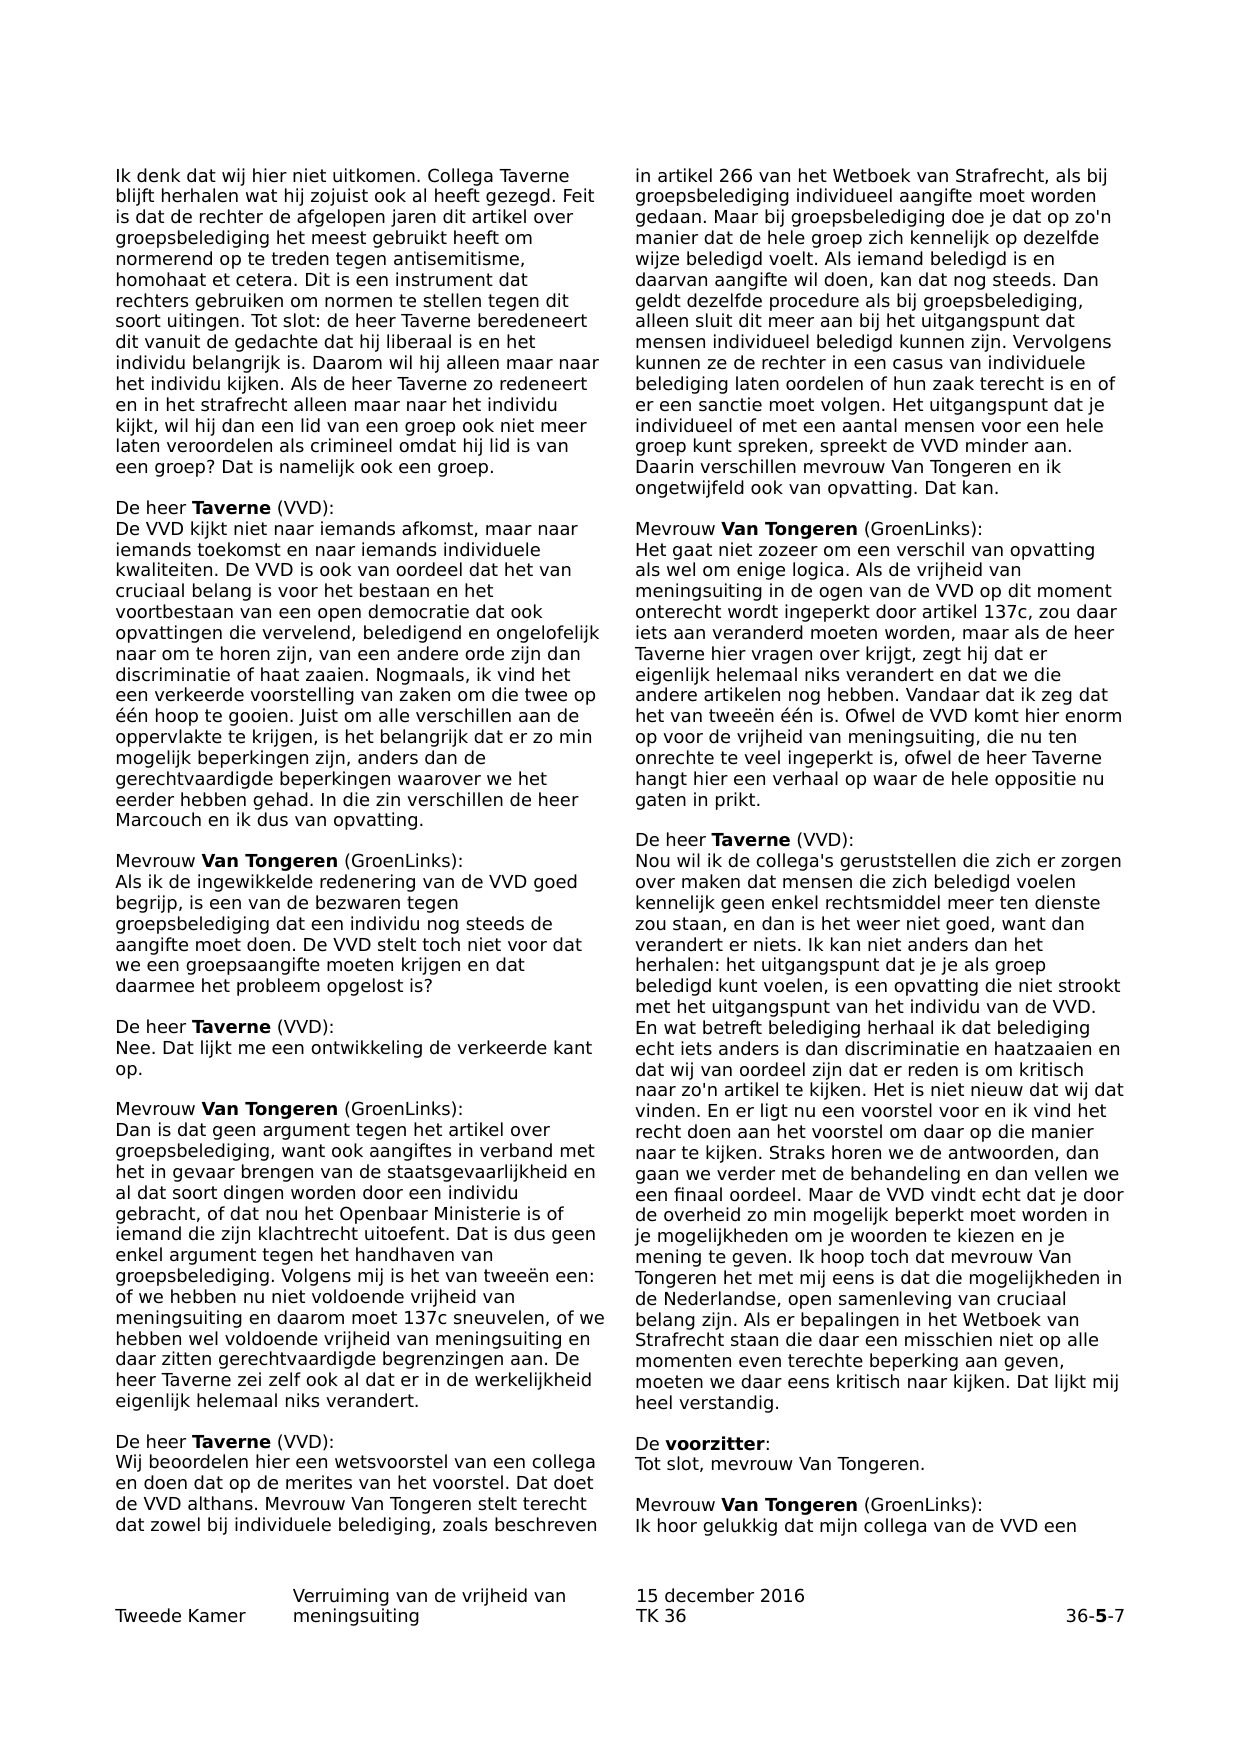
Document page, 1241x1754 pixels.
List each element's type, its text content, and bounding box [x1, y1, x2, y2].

text De heer Taverne (VVD): [115, 1017, 605, 1037]
text Mevrouw Van Tongeren (GroenLinks): [115, 1099, 605, 1120]
text Mevrouw Van Tongeren (GroenLinks): [635, 519, 1125, 539]
text De heer Taverne (VVD): [115, 498, 605, 518]
text De voorzitter: [635, 1433, 1125, 1454]
text Nee. Dat lijkt me een ontwikkeling de verkeerde kant op. [115, 1037, 605, 1079]
text Mevrouw Van Tongeren (GroenLinks): [115, 851, 605, 872]
text Het gaat niet zozeer om een verschil van opvatting als wel om enige logica. Als de vrijheid van meningsuiting in de ogen van de VVD op dit moment onterecht wordt ingeperkt door artikel 137c, zou daar iets aan veranderd moeten worden, maar als de heer Taverne hier vragen over krijgt, zegt hij dat er eigenlijk helemaal niks verandert en dat we die andere artikelen nog hebben. Vandaar dat ik zeg dat het van tweeën één is. Ofwel de VVD komt hier enorm op voor de vrijheid van meningsuiting, die nu ten onrechte te veel ingeperkt is, ofwel de heer Taverne hangt hier een verhaal op waar de hele oppositie nu gaten in prikt. [635, 539, 1125, 810]
text Wij beoordelen hier een wetsvoorstel van een collega en doen dat op de merites van het voorstel. Dat doet de VVD althans. Mevrouw Van Tongeren stelt terecht dat zowel bij individuele belediging, zoals beschreven [115, 1452, 605, 1536]
text De heer Taverne (VVD): [115, 1432, 605, 1452]
text De heer Taverne (VVD): [635, 830, 1125, 851]
text Nou wil ik de collega's geruststellen die zich er zorgen over maken dat mensen die zich beledigd voelen kennelijk geen enkel rechtsmiddel meer ten dienste zou staan, en dan is het weer niet goed, want dan verandert er niets. Ik kan niet anders dan het herhalen: het uitgangspunt dat je je als groep beledigd kunt voelen, is een opvatting die niet strookt met het uitgangspunt van het individu van de VVD. En wat betreft belediging herhaal ik dat belediging echt iets anders is dan discriminatie en haatzaaien en dat wij van oordeel zijn dat er reden is om kritisch naar zo'n artikel te kijken. Het is niet nieuw dat wij dat vinden. En er ligt nu een voorstel voor en ik vind het recht doen aan het voorstel om daar op die manier naar te kijken. Straks horen we de antwoorden, dan gaan we verder met de behandeling en dan vellen we een finaal oordeel. Maar de VVD vindt echt dat je door de overheid zo min mogelijk beperkt moet worden in je mogelijkheden om je woorden te kiezen en je mening te geven. Ik hoop toch dat mevrouw Van Tongeren het met mij eens is dat die mogelijkheden in de Nederlandse, open samenleving van cruciaal belang zijn. Als er bepalingen in het Wetboek van Strafrecht staan die daar een misschien niet op alle momenten even terechte beperking aan geven, moeten we daar eens kritisch naar kijken. Dat lijkt mij heel verstandig. [635, 851, 1125, 1413]
text Ik denk dat wij hier niet uitkomen. Collega Taverne blijft herhalen wat hij zojuist ook al heeft gezegd. Feit is dat de rechter de afgelopen jaren dit artikel over groepsbelediging het meest gebruikt heeft om normerend op te treden tegen antisemitisme, homohaat et cetera. Dit is een instrument dat rechters gebruiken om normen te stellen tegen dit soort uitingen. Tot slot: de heer Taverne beredeneert dit vanuit de gedachte dat hij liberaal is en het individu belangrijk is. Daarom wil hij alleen maar naar het individu kijken. Als de heer Taverne zo redeneert en in het strafrecht alleen maar naar het individu kijkt, wil hij dan een lid van een groep ook niet meer laten veroordelen als crimineel omdat hij lid is van een groep? Dat is namelijk ook een groep. [115, 165, 605, 478]
text Mevrouw Van Tongeren (GroenLinks): [635, 1495, 1125, 1516]
text Dan is dat geen argument tegen het artikel over groepsbelediging, want ook aangiftes in verband met het in gevaar brengen van de staatsgevaarlijkheid en al dat soort dingen worden door een individu gebracht, of dat nou het Openbaar Ministerie is of iemand die zijn klachtrecht uitoefent. Dat is dus geen enkel argument tegen het handhaven van groepsbelediging. Volgens mij is het van tweeën een: of we hebben nu niet voldoende vrijheid van meningsuiting en daarom moet 137c sneuvelen, of we hebben wel voldoende vrijheid van meningsuiting en daar zitten gerechtvaardigde begrenzingen aan. De heer Taverne zei zelf ook al dat er in de werkelijkheid eigenlijk helemaal niks verandert. [115, 1120, 605, 1412]
text De VVD kijkt niet naar iemands afkomst, maar naar iemands toekomst en naar iemands individuele kwaliteiten. De VVD is ook van oordeel dat het van cruciaal belang is voor het bestaan en het voortbestaan van een open democratie dat ook opvattingen die vervelend, beledigend en ongelofelijk naar om te horen zijn, van een andere orde zijn dan discriminatie of haat zaaien. Nogmaals, ik vind het een verkeerde voorstelling van zaken om die twee op één hoop te gooien. Juist om alle verschillen aan de oppervlakte te krijgen, is het belangrijk dat er zo min mogelijk beperkingen zijn, anders dan de gerechtvaardigde beperkingen waarover we het eerder hebben gehad. In die zin verschillen de heer Marcouch en ik dus van opvatting. [115, 518, 605, 831]
text Ik hoor gelukkig dat mijn collega van de VVD een [635, 1516, 1125, 1537]
text Tot slot, mevrouw Van Tongeren. [635, 1454, 1125, 1475]
text in artikel 266 van het Wetboek van Strafrecht, als bij groepsbelediging individueel aangifte moet worden gedaan. Maar bij groepsbelediging doe je dat op zo'n manier dat de hele groep zich kennelijk op dezelfde wijze beledigd voelt. Als iemand beledigd is en daarvan aangifte wil doen, kan dat nog steeds. Dan geldt dezelfde procedure als bij groepsbelediging, alleen sluit dit meer aan bij het uitgangspunt dat mensen individueel beledigd kunnen zijn. Vervolgens kunnen ze de rechter in een casus van individuele belediging laten oordelen of hun zaak terecht is en of er een sanctie moet volgen. Het uitgangspunt dat je individueel of met een aantal mensen voor een hele groep kunt spreken, spreekt de VVD minder aan. Daarin verschillen mevrouw Van Tongeren en ik ongetwijfeld ook van opvatting. Dat kan. [635, 165, 1125, 499]
text Als ik de ingewikkelde redenering van de VVD goed begrijp, is een van de bezwaren tegen groepsbelediging dat een individu nog steeds de aangifte moet doen. De VVD stelt toch niet voor dat we een groepsaangifte moeten krijgen en dat daarmee het probleem opgelost is? [115, 872, 605, 997]
